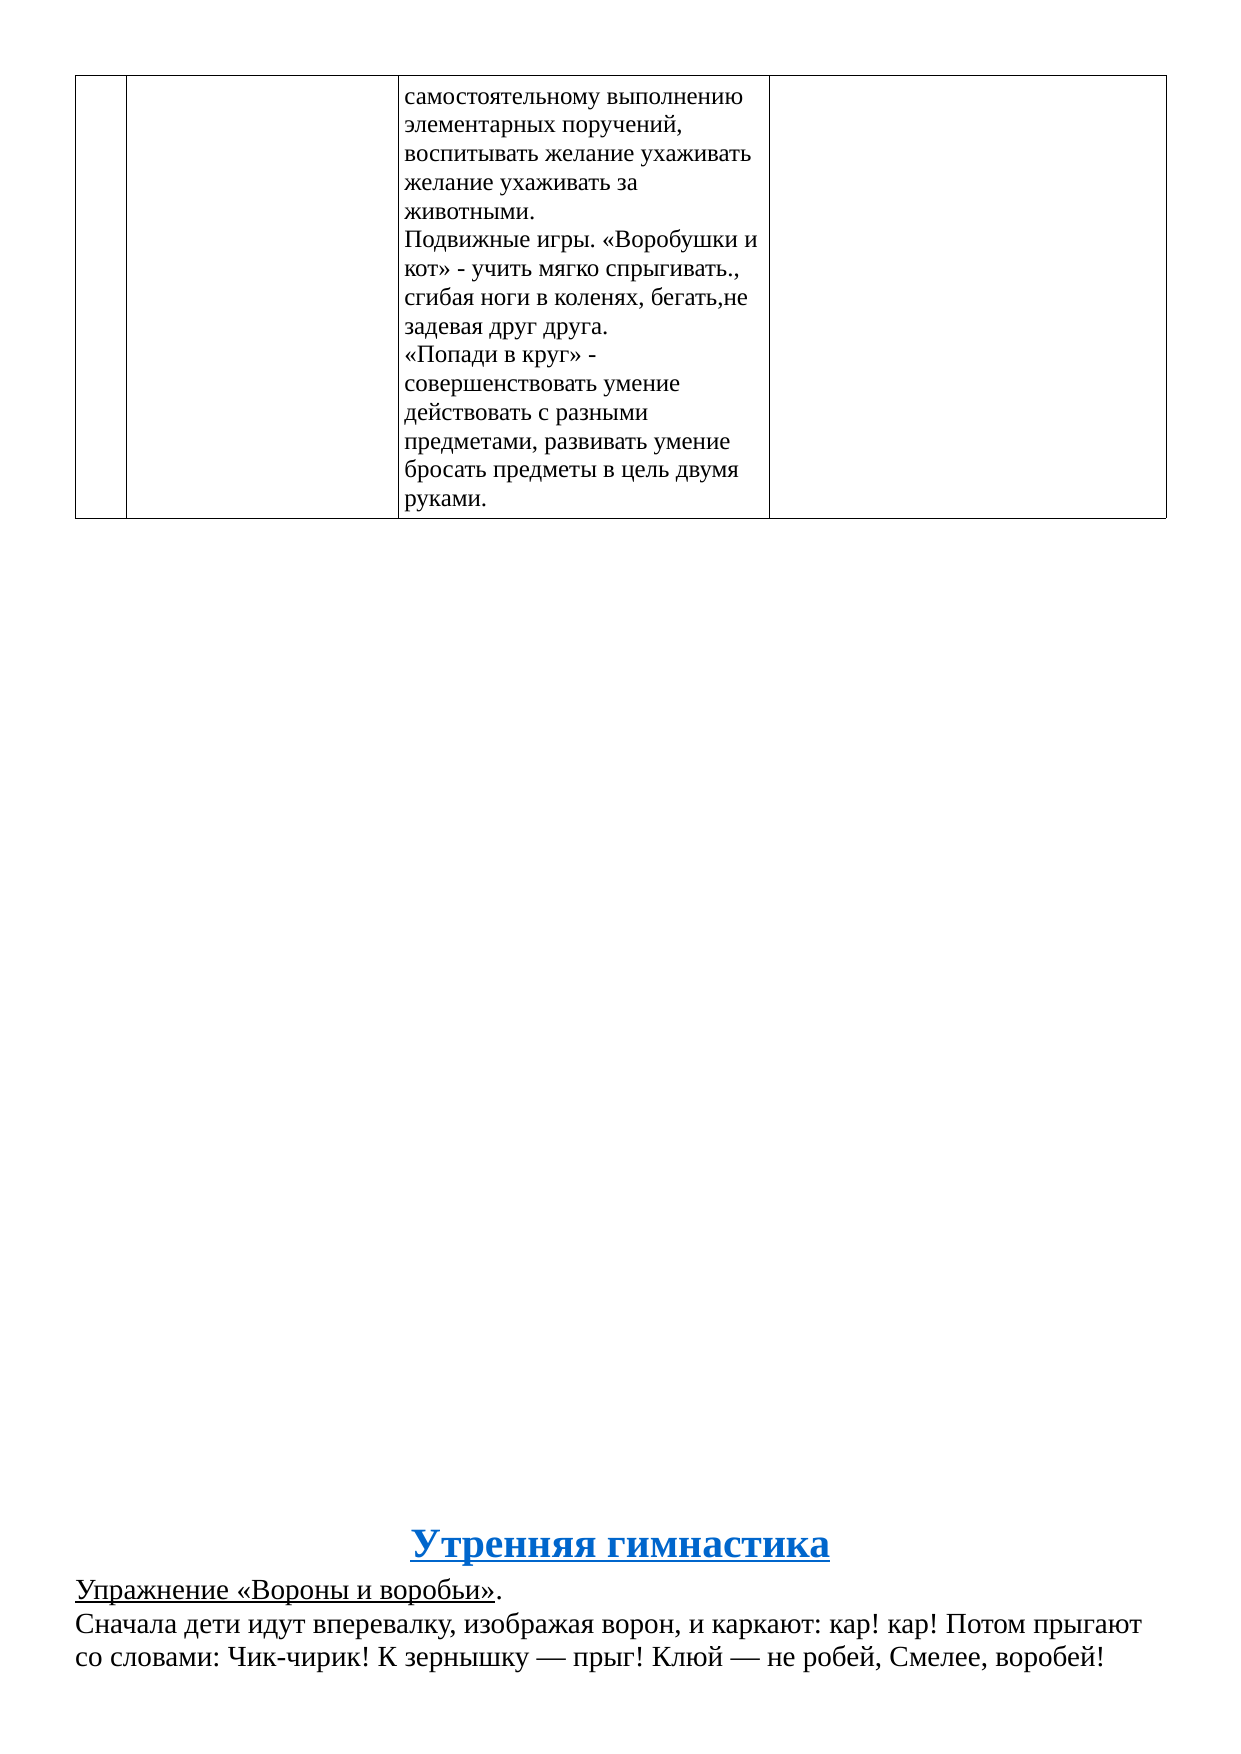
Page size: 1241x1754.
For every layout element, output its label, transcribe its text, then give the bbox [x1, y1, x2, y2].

text Упражнение «Вороны и воробьи». [75, 1572, 1165, 1606]
text Сначала дети идут вперевалку, изображая ворон, и каркают: кар! кар! Потом прыгают со словами: Чик-чирик! К зернышку — прыг! Клюй — не робей, Смелее, воробей! [75, 1606, 1165, 1673]
table_cell самостоятельному выполнению элементарных поручений, воспитывать желание ухаживать желание ухаживать за животными. Подвижные игры. «Воробушки и кот» - учить мягко спрыгивать., сгибая ноги в коленях, бегать,не задевая друг друга. «Попади в круг» - совершенствовать умение действовать с разными предметами, развивать умение бросать предметы в цель двумя руками. [399, 76, 769, 518]
text Утренняя гимнастика [75, 1518, 1165, 1566]
table_cell [770, 76, 1166, 518]
table_cell [127, 76, 398, 518]
table_cell [76, 76, 126, 518]
